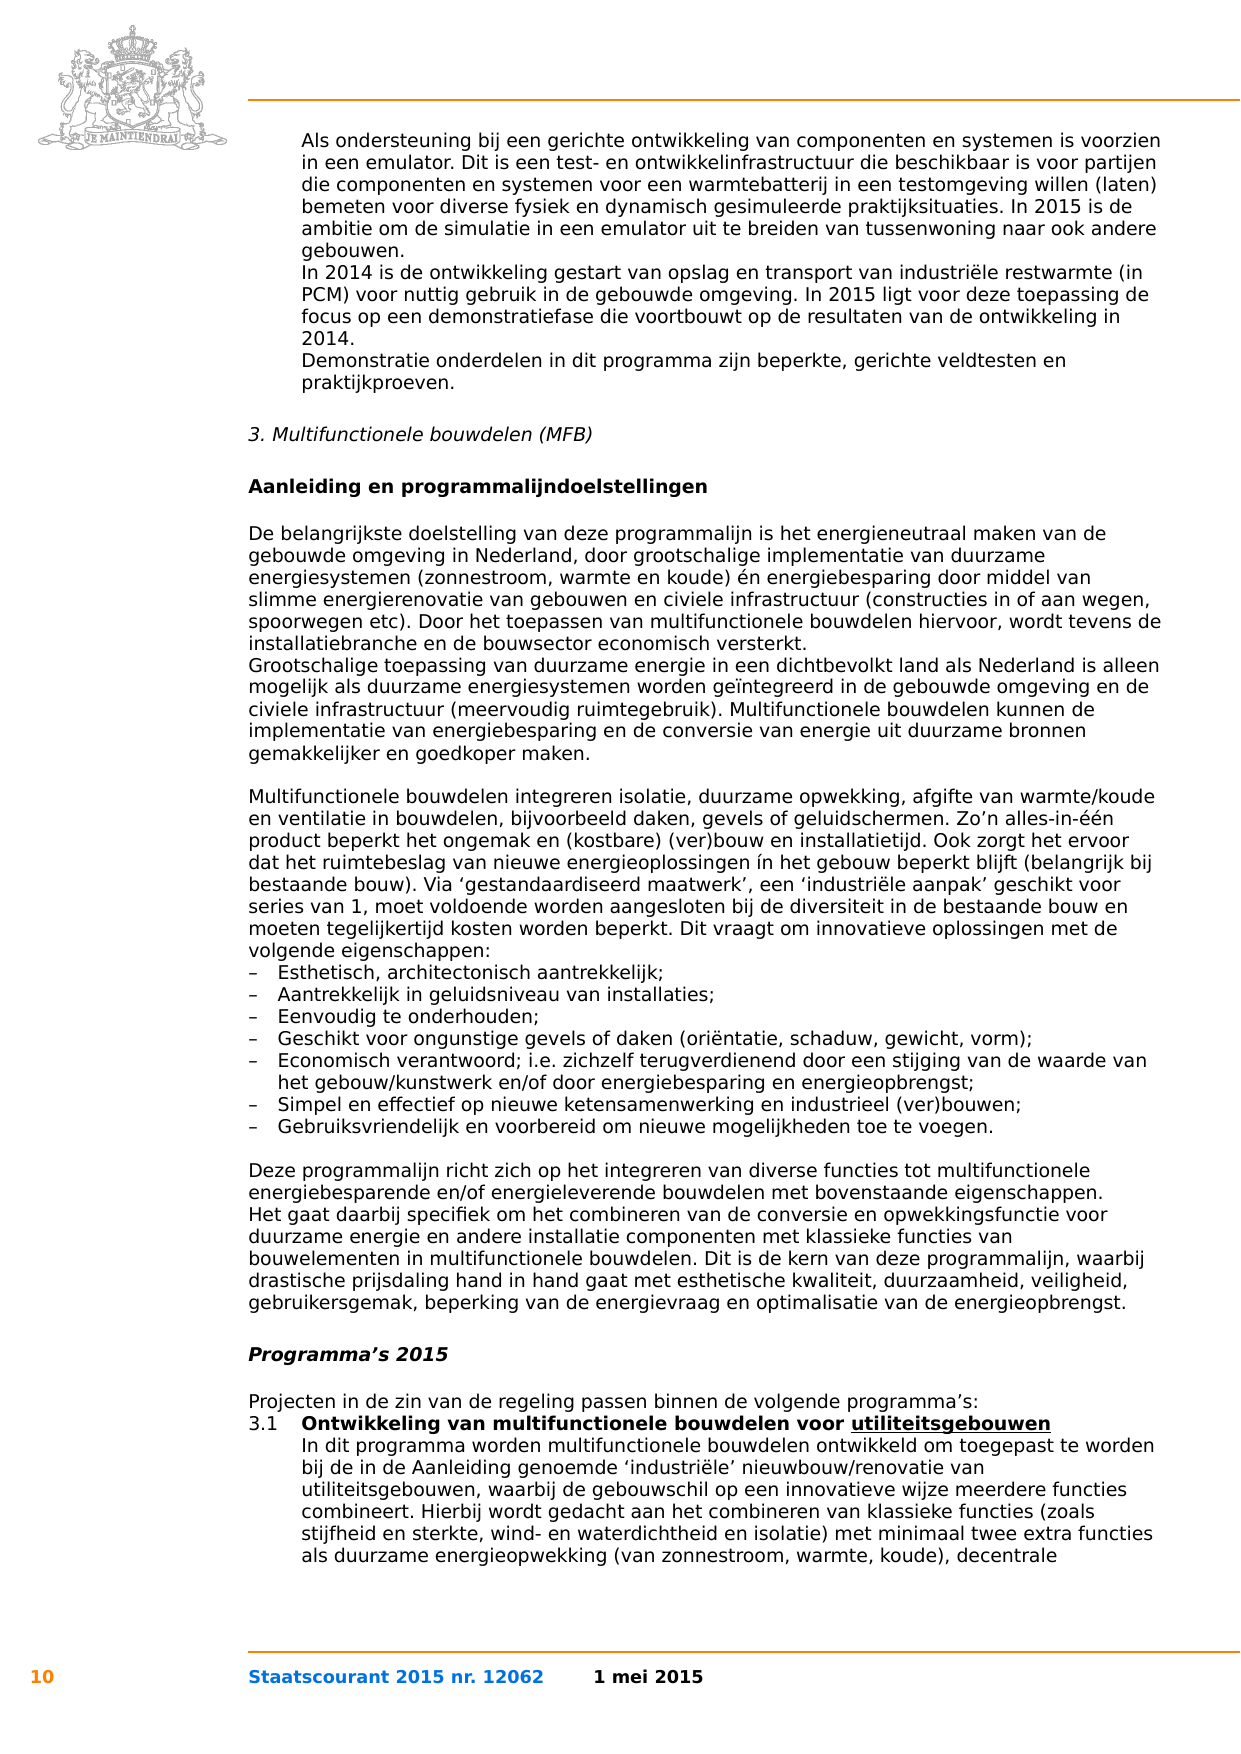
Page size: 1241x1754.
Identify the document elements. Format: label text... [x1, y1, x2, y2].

picture [38, 25, 227, 150]
text – Economisch verantwoord; i.e. zichzelf terugverdienend door een stijging van de waarde van het gebouw/kunstwerk en/of door energiebesparing en energieopbrengst; [248, 1050, 1163, 1094]
text 3.1 Ontwikkeling van multifunctionele bouwdelen voor utiliteitsgebouwen [248, 1413, 1163, 1434]
text Demonstratie onderdelen in dit programma zijn beperkte, gerichte veldtesten en praktijkproeven. [301, 350, 1163, 394]
text – Gebruiksvriendelijk en voorbereid om nieuwe mogelijkheden toe te voegen. [248, 1116, 1163, 1138]
text Projecten in de zin van de regeling passen binnen de volgende programma’s: [248, 1391, 1163, 1413]
text Deze programmalijn richt zich op het integreren van diverse functies tot multifunctionele energiebesparende en/of energieleverende bouwdelen met bovenstaande eigenschappen. [248, 1160, 1163, 1204]
text De belangrijkste doelstelling van deze programmalijn is het energieneutraal maken van de gebouwde omgeving in Nederland, door grootschalige implementatie van duurzame energiesystemen (zonnestroom, warmte en koude) én energiebesparing door middel van slimme energierenovatie van gebouwen en civiele infrastructuur (constructies in of aan wegen, spoorwegen etc). Door het toepassen van multifunctionele bouwdelen hiervoor, wordt tevens de installatiebranche en de bouwsector economisch versterkt. [248, 523, 1163, 654]
text – Simpel en effectief op nieuwe ketensamenwerking en industrieel (ver)bouwen; [248, 1094, 1163, 1116]
subtitle Programma’s 2015 [248, 1344, 1163, 1366]
text Multifunctionele bouwdelen integreren isolatie, duurzame opwekking, afgifte van warmte/koude en ventilatie in bouwdelen, bijvoorbeeld daken, gevels of geluidschermen. Zo’n alles-in-één product beperkt het ongemak en (kostbare) (ver)bouw en installatietijd. Ook zorgt het ervoor dat het ruimtebeslag van nieuwe energieoplossingen ín het gebouw beperkt blijft (belangrijk bij bestaande bouw). Via ‘gestandaardiseerd maatwerk’, een ‘industriële aanpak’ geschikt voor series van 1, moet voldoende worden aangesloten bij de diversiteit in de bestaande bouw en moeten tegelijkertijd kosten worden beperkt. Dit vraagt om innovatieve oplossingen met de volgende eigenschappen: [248, 786, 1163, 962]
text – Geschikt voor ongunstige gevels of daken (oriëntatie, schaduw, gewicht, vorm); [248, 1028, 1163, 1050]
text – Esthetisch, architectonisch aantrekkelijk; [248, 962, 1163, 984]
subtitle Aanleiding en programmalijndoelstellingen [248, 476, 1163, 498]
text Als ondersteuning bij een gerichte ontwikkeling van componenten en systemen is voorzien in een emulator. Dit is een test- en ontwikkelinfrastructuur die beschikbaar is voor partijen die componenten en systemen voor een warmtebatterij in een testomgeving willen (laten) bemeten voor diverse fysiek en dynamisch gesimuleerde praktijksituaties. In 2015 is de ambitie om de simulatie in een emulator uit te breiden van tussenwoning naar ook andere gebouwen. [301, 130, 1163, 262]
text In dit programma worden multifunctionele bouwdelen ontwikkeld om toegepast te worden bij de in de Aanleiding genoemde ‘industriële’ nieuwbouw/renovatie van utiliteitsgebouwen, waarbij de gebouwschil op een innovatieve wijze meerdere functies combineert. Hierbij wordt gedacht aan het combineren van klassieke functies (zoals stijfheid en sterkte, wind- en waterdichtheid en isolatie) met minimaal twee extra functies als duurzame energieopwekking (van zonnestroom, warmte, koude), decentrale [301, 1434, 1163, 1566]
subtitle 3. Multifunctionele bouwdelen (MFB) [248, 424, 1163, 446]
text – Aantrekkelijk in geluidsniveau van installaties; [248, 984, 1163, 1006]
text – Eenvoudig te onderhouden; [248, 1006, 1163, 1028]
text Grootschalige toepassing van duurzame energie in een dichtbevolkt land als Nederland is alleen mogelijk als duurzame energiesystemen worden geïntegreerd in de gebouwde omgeving en de civiele infrastructuur (meervoudig ruimtegebruik). Multifunctionele bouwdelen kunnen de implementatie van energiebesparing en de conversie van energie uit duurzame bronnen gemakkelijker en goedkoper maken. [248, 654, 1163, 764]
text Het gaat daarbij specifiek om het combineren van de conversie en opwekkingsfunctie voor duurzame energie en andere installatie componenten met klassieke functies van bouwelementen in multifunctionele bouwdelen. Dit is de kern van deze programmalijn, waarbij drastische prijsdaling hand in hand gaat met esthetische kwaliteit, duurzaamheid, veiligheid, gebruikersgemak, beperking van de energievraag en optimalisatie van de energieopbrengst. [248, 1204, 1163, 1314]
text In 2014 is de ontwikkeling gestart van opslag en transport van industriële restwarmte (in PCM) voor nuttig gebruik in de gebouwde omgeving. In 2015 ligt voor deze toepassing de focus op een demonstratiefase die voortbouwt op de resultaten van de ontwikkeling in 2014. [301, 262, 1163, 350]
